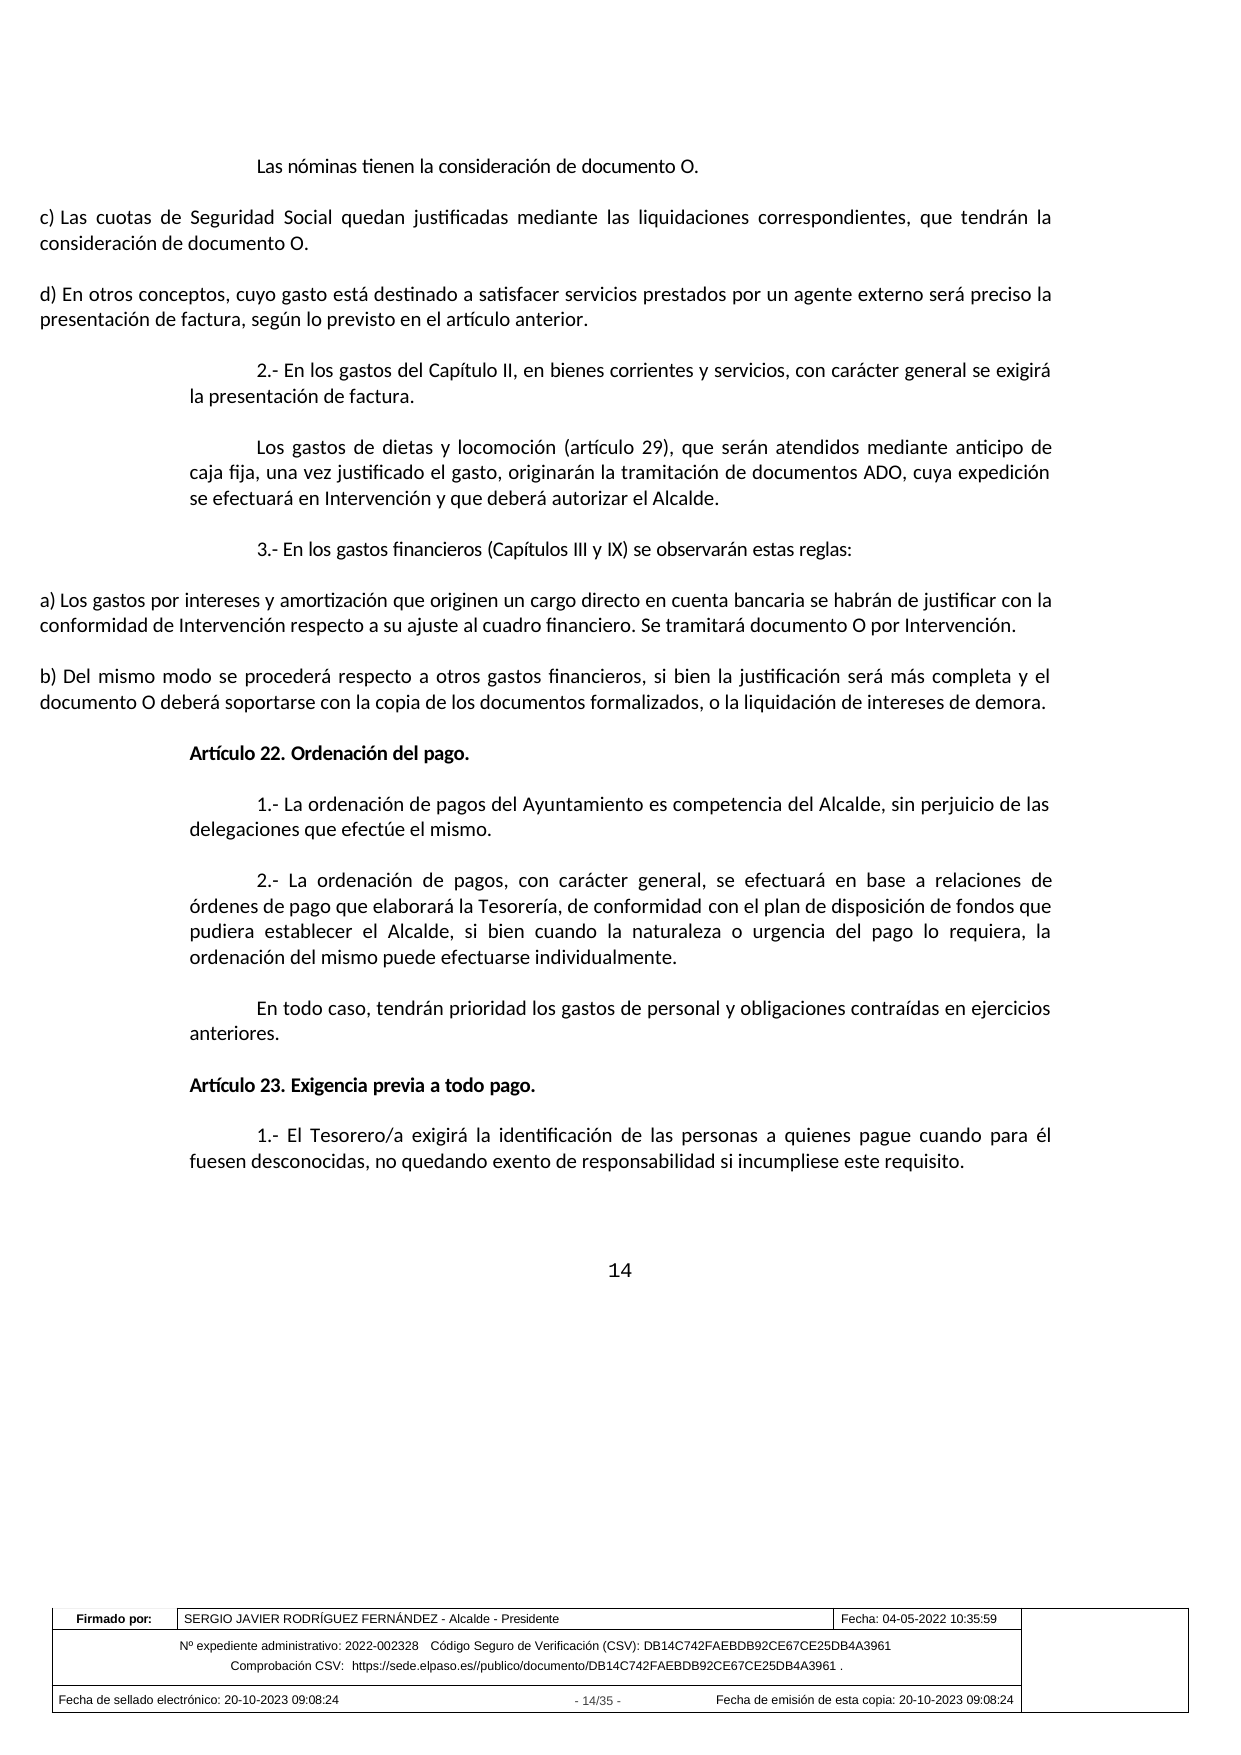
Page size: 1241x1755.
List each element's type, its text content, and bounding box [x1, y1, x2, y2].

list Los gastos por intereses y amortización que originen un cargo directo en cuenta bancaria se habrán de justificar con la conformidad de Intervención respecto a su ajuste al cuadro financiero. Se tramitará documento O por Intervención. [39, 587, 1052, 638]
list Del mismo modo se procederá respecto a otros gastos financieros, si bien la justificación será más completa y el documento O deberá soportarse con la copia de los documentos formalizados, o la liquidación de intereses de demora. [39, 663, 1052, 714]
text 1.- La ordenación de pagos del Ayuntamiento es competencia del Alcalde, sin perjuicio de las delegaciones que efectúe el mismo. [189, 791, 1052, 842]
list Las cuotas de Seguridad Social quedan justificadas mediante las liquidaciones correspondientes, que tendrán la consideración de documento O. [39, 204, 1052, 255]
text 3.- En los gastos financieros (Capítulos III y IX) se observarán estas reglas: [257, 536, 1201, 561]
subtitle Artículo 23. Exigencia previa a todo pago. [189, 1072, 1201, 1097]
text Los gastos de dietas y locomoción (artículo 29), que serán atendidos mediante anticipo de caja fija, una vez justificado el gasto, originarán la tramitación de documentos ADO, cuya expedición se efectuará en Intervención y que deberá autorizar el Alcalde. [189, 434, 1052, 510]
text 2.- La ordenación de pagos, con carácter general, se efectuará en base a relaciones de órdenes de pago que elaborará la Tesorería, de conformidad con el plan de disposición de fondos que pudiera establecer el Alcalde, si bien cuando la naturaleza o urgencia del pago lo requiera, la ordenación del mismo puede efectuarse individualmente. [189, 868, 1052, 969]
text 1.- El Tesorero/a exigirá la identificación de las personas a quienes pague cuando para él fuesen desconocidas, no quedando exento de responsabilidad si incumpliese este requisito. [189, 1123, 1052, 1173]
text En todo caso, tendrán prioridad los gastos de personal y obligaciones contraídas en ejercicios anteriores. [189, 995, 1052, 1046]
list En otros conceptos, cuyo gasto está destinado a satisfacer servicios prestados por un agente externo será preciso la presentación de factura, según lo previsto en el artículo anterior. [39, 281, 1052, 332]
text Las nóminas tienen la consideración de documento O. [257, 153, 1201, 179]
text 2.- En los gastos del Capítulo II, en bienes corrientes y servicios, con carácter general se exigirá la presentación de factura. [189, 357, 1052, 408]
text 14 [94, 1260, 1146, 1284]
subtitle Artículo 22. Ordenación del pago. [189, 740, 1201, 766]
